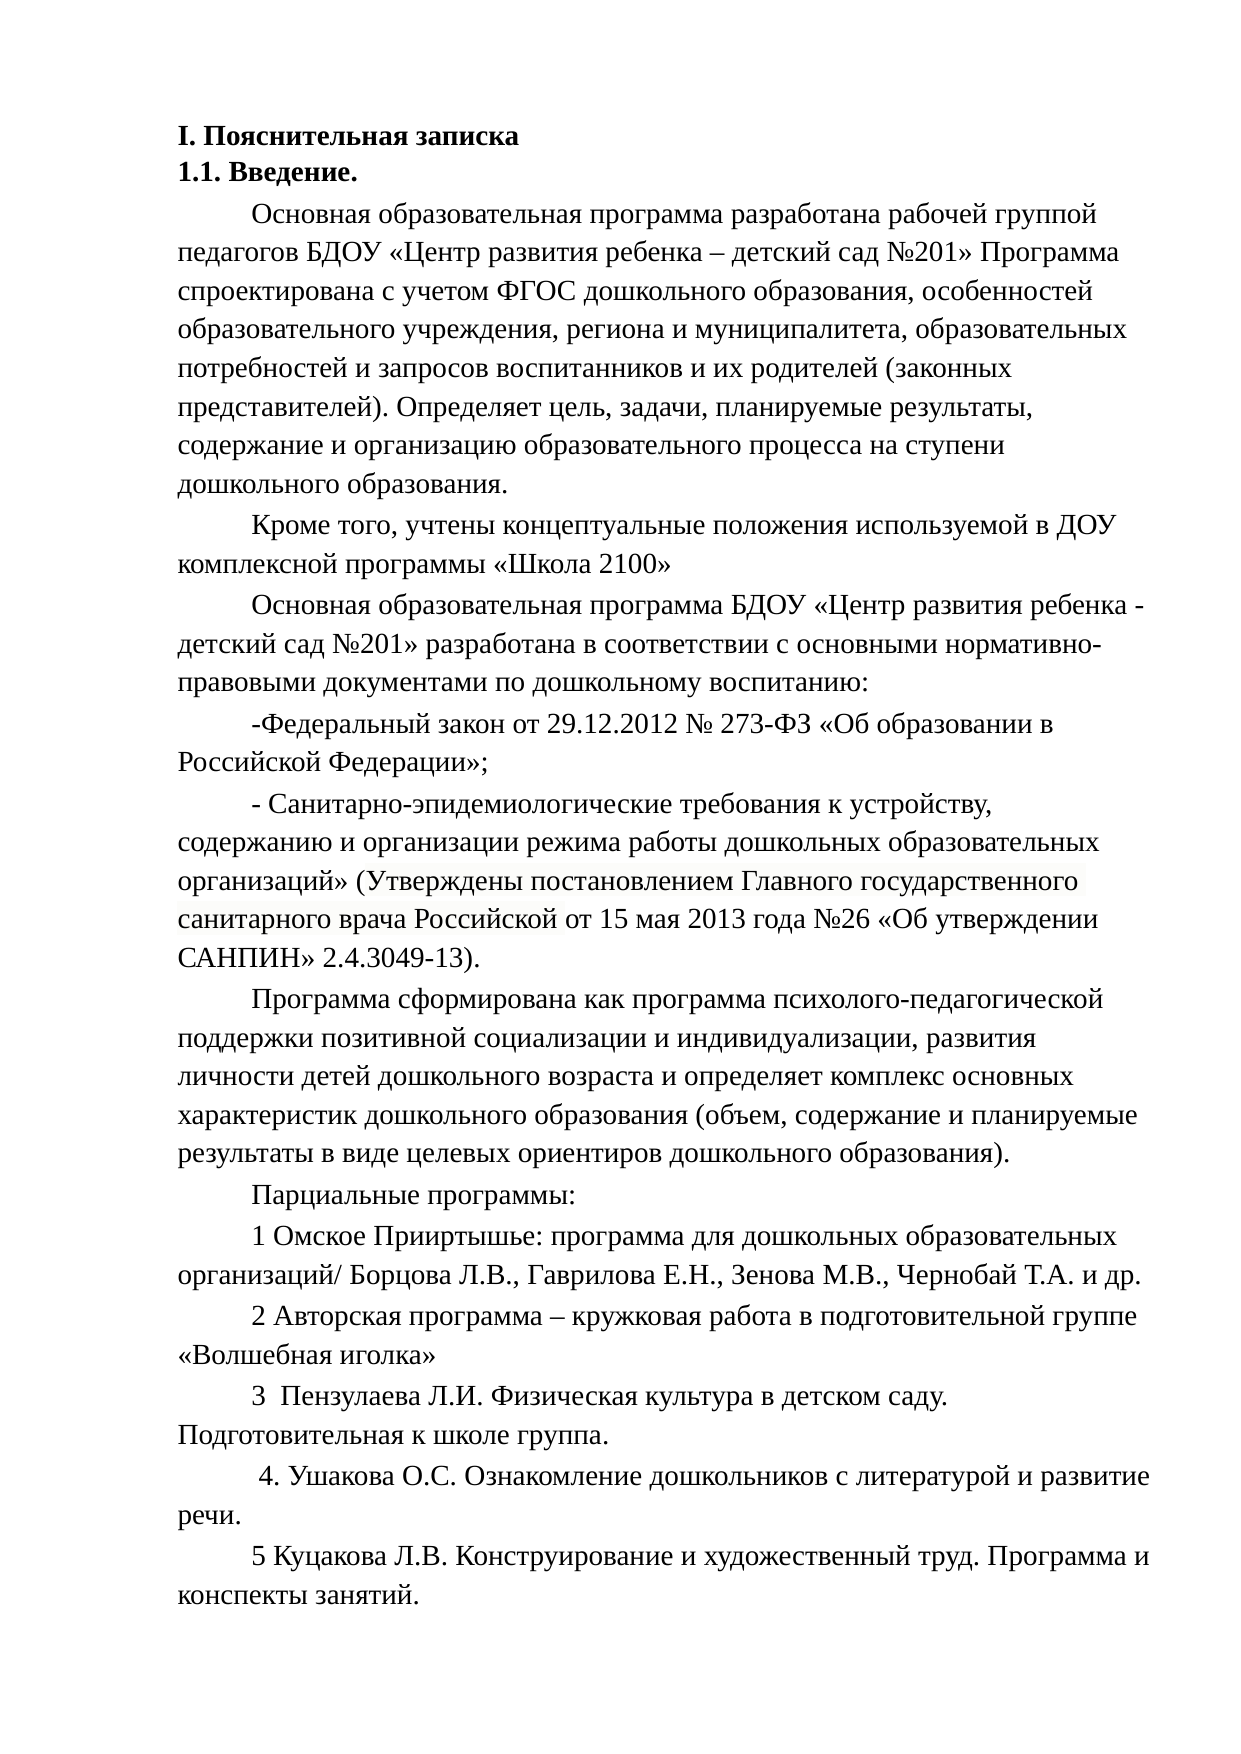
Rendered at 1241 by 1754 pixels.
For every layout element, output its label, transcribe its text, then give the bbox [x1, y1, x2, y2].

text 4. Ушакова О.С. Ознакомление дошкольников с литературой и развитие речи. [177, 1458, 1152, 1531]
text 1 Омское Прииртышье: программа для дошкольных образовательных организаций/ Борцова Л.В., Гаврилова Е.Н., Зенова М.В., Чернобай Т.А. и др. [177, 1218, 1152, 1291]
text Кроме того, учтены концептуальные положения используемой в ДОУ комплексной программы «Школа 2100» [177, 507, 1152, 579]
text 5 Куцакова Л.В. Конструирование и художественный труд. Программа и конспекты занятий. [177, 1538, 1152, 1611]
text - Санитарно-эпидемиологические требования к устройству, содержанию и организации режима работы дошкольных образовательных организаций» (Утверждены постановлением Главного государственного санитарного врача Российской от 15 мая 2013 года №26 «Об утверждении САНПИН» 2.4.3049-13). [177, 786, 1152, 973]
text 1.1. Введение. [177, 154, 1152, 188]
text Парциальные программы: [177, 1177, 1152, 1211]
text 3 Пензулаева Л.И. Физическая культура в детском саду. Подготовительная к школе группа. [177, 1378, 1152, 1451]
text Программа сформирована как программа психолого-педагогической поддержки позитивной социализации и индивидуализации, развития личности детей дошкольного возраста и определяет комплекс основных характеристик дошкольного образования (объем, содержание и планируемые результаты в виде целевых ориентиров дошкольного образования). [177, 981, 1152, 1169]
text Основная образовательная программа разработана рабочей группой педагогов БДОУ «Центр развития ребенка – детский сад №201» Программа спроектирована с учетом ФГОС дошкольного образования, особенностей образовательного учреждения, региона и муниципалитета, образовательных потребностей и запросов воспитанников и их родителей (законных представителей). Определяет цель, задачи, планируемые результаты, содержание и организацию образовательного процесса на ступени дошкольного образования. [177, 196, 1152, 499]
text I. Пояснительная записка [177, 118, 1152, 152]
text -Федеральный закон от 29.12.2012 № 273-ФЗ «Об образовании в Российской Федерации»; [177, 706, 1152, 778]
text Основная образовательная программа БДОУ «Центр развития ребенка - детский сад №201» разработана в соответствии с основными нормативно-правовыми документами по дошкольному воспитанию: [177, 587, 1152, 698]
text 2 Авторская программа – кружковая работа в подготовительной группе «Волшебная иголка» [177, 1298, 1152, 1371]
